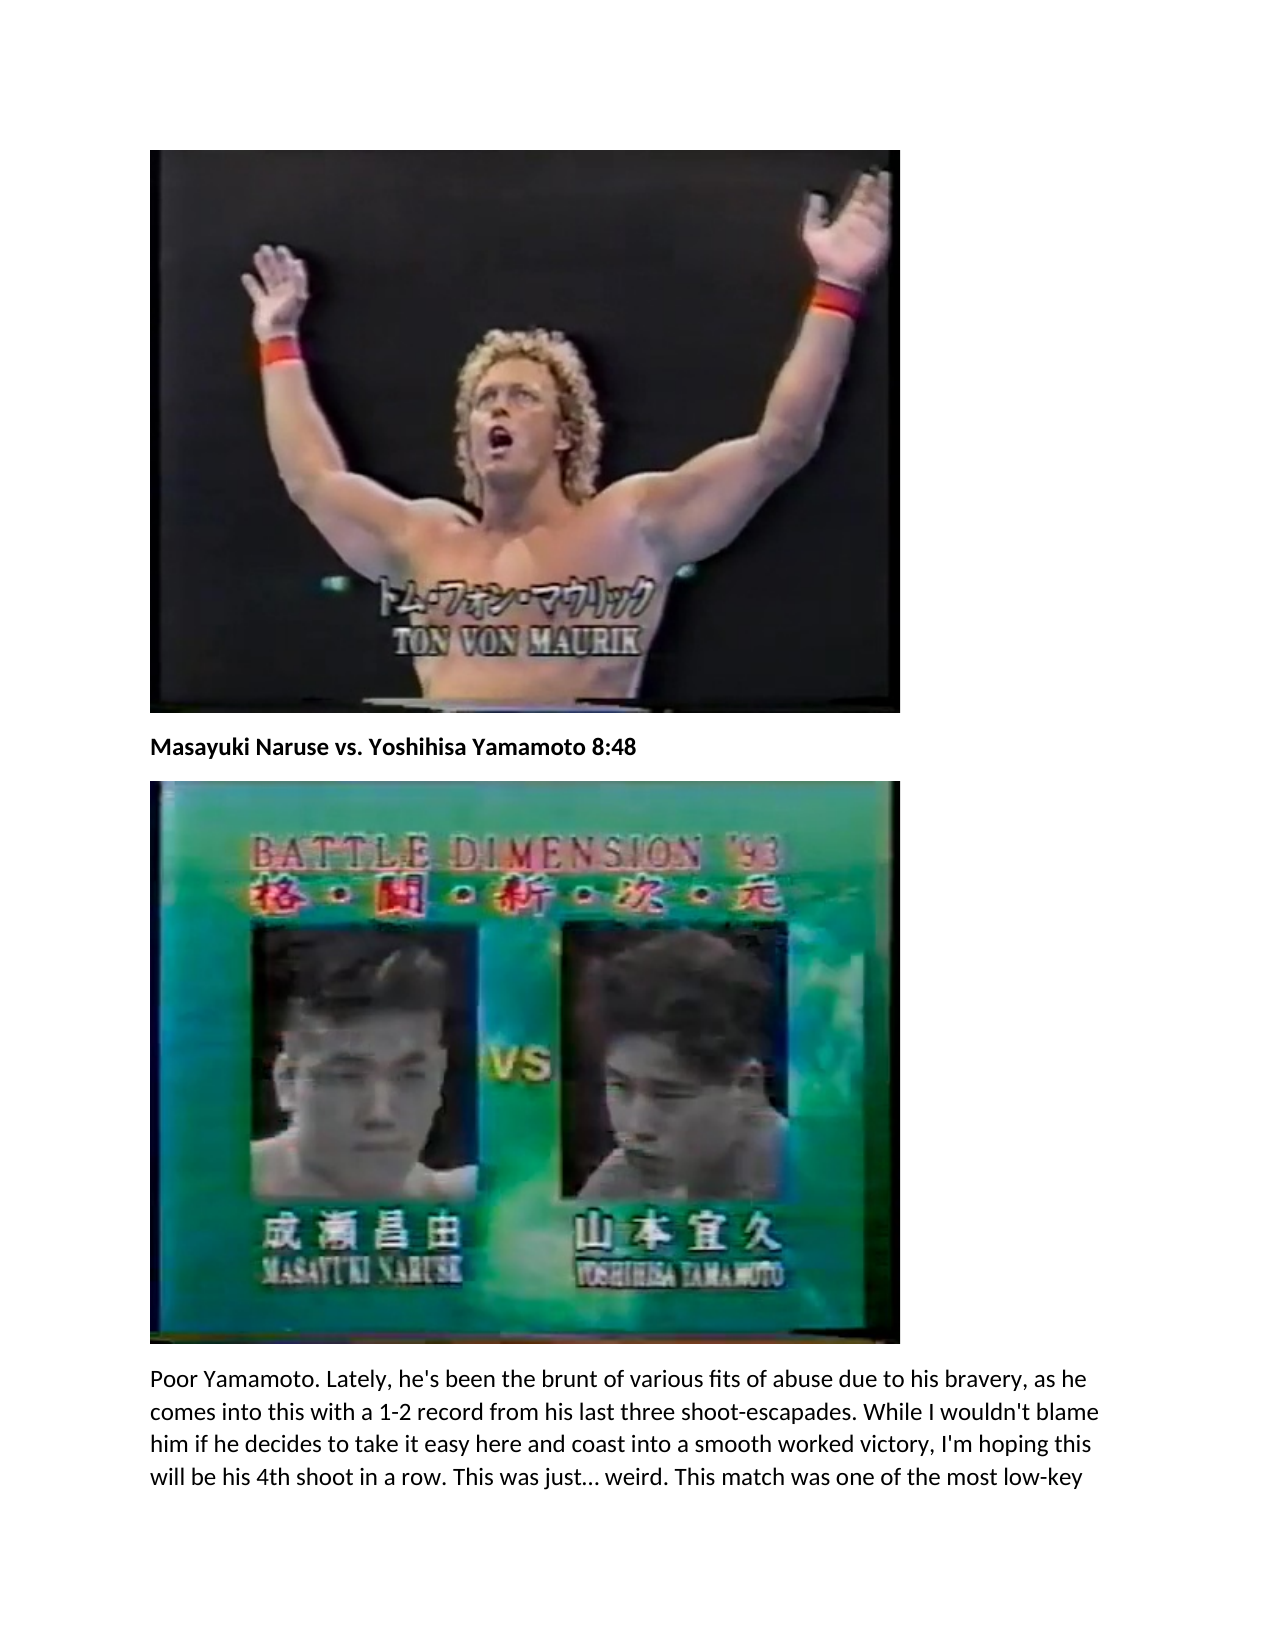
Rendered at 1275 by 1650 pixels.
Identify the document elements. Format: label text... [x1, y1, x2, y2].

picture [150, 781, 901, 1344]
text Poor Yamamoto. Lately, he's been the brunt of various fits of abuse due to his bravery, as he comes into this with a 1-2 record from his last three shoot-escapades. While I wouldn't blame him if he decides to take it easy here and coast into a smooth worked victory, I'm hoping this will be his 4th shoot in a row. This was just… weird. This match was one of the most low-key [150, 1363, 1125, 1492]
picture [150, 150, 901, 713]
text Masayuki Naruse vs. Yoshihisa Yamamoto 8:48 [150, 732, 1125, 762]
